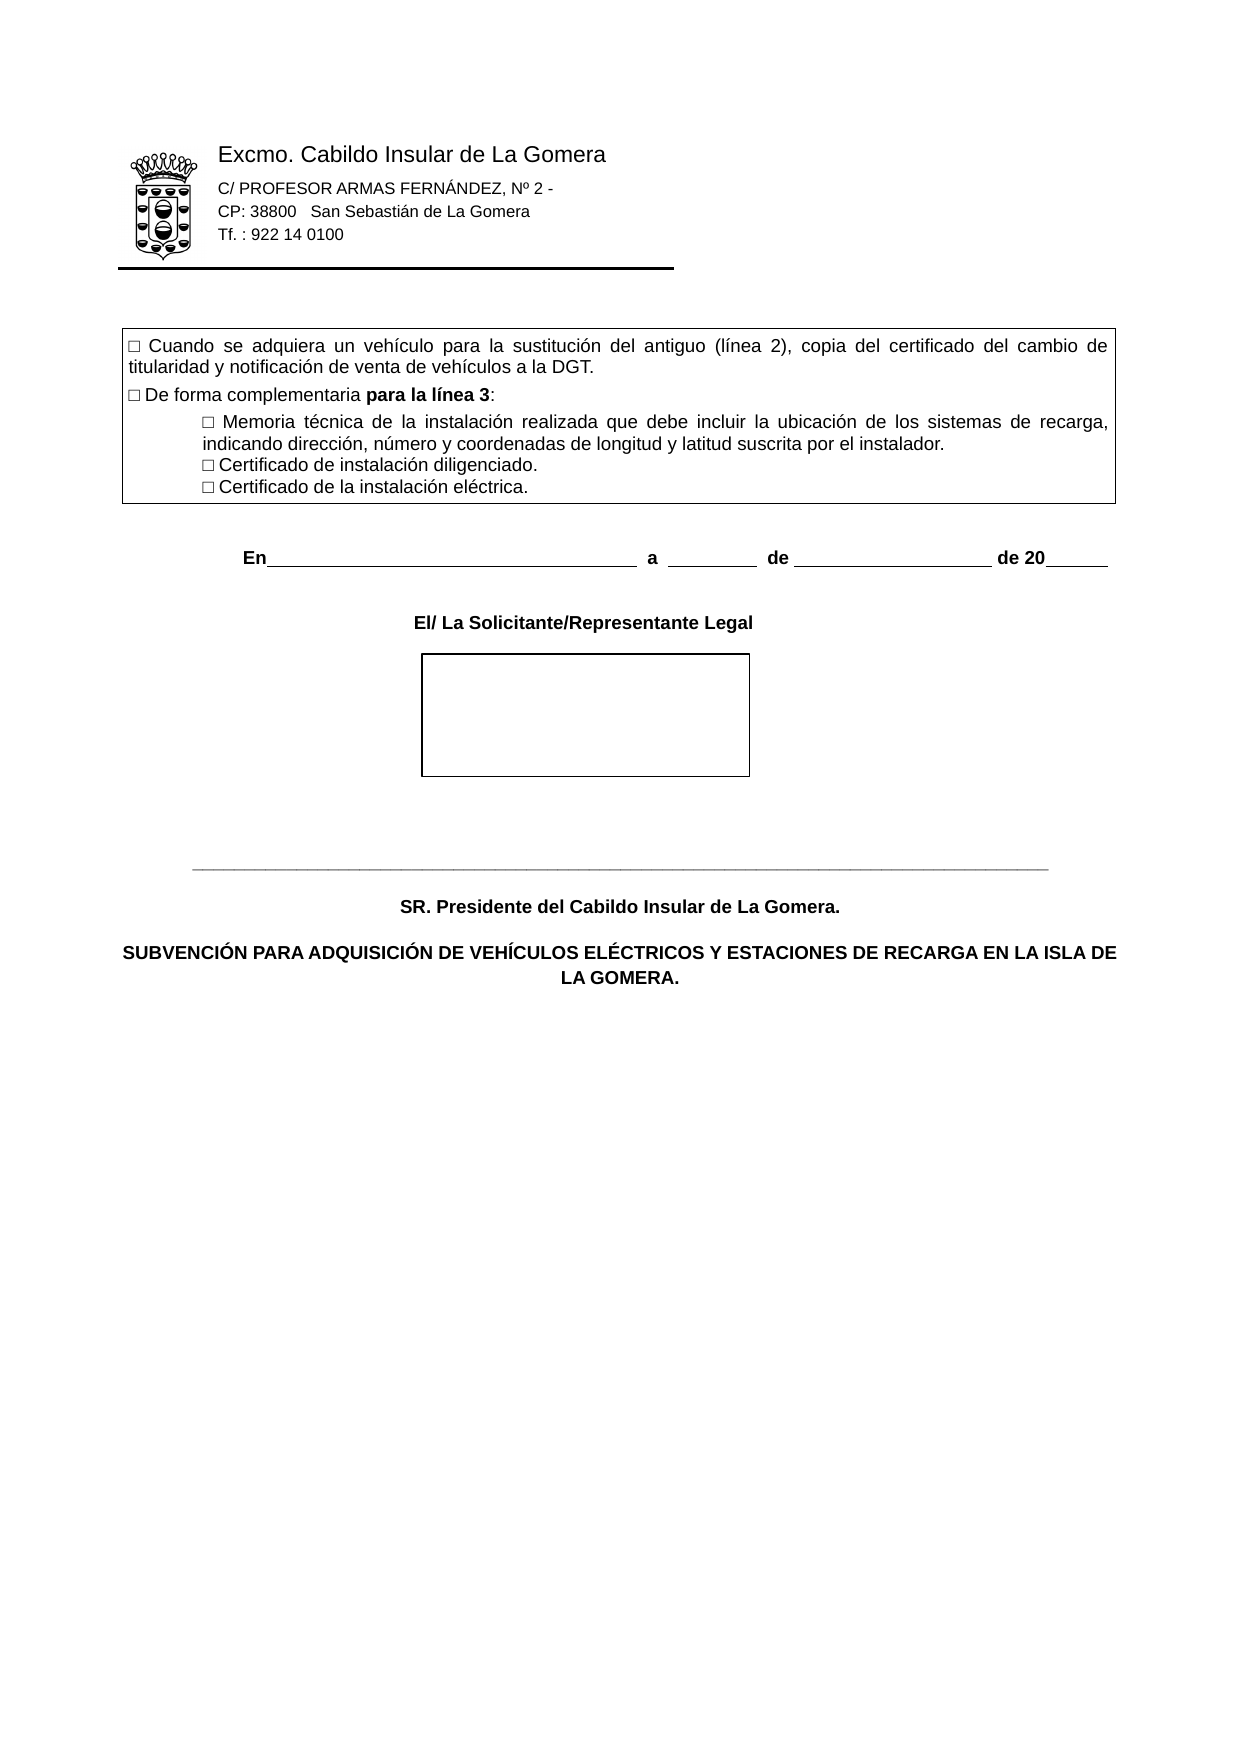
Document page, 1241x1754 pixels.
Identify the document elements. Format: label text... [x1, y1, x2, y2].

text SUBVENCIÓN PARA ADQUISICIÓN DE VEHÍCULOS ELÉCTRICOS Y ESTACIONES DE RECARGA EN LA ISLA DE LA GOMERA. [118, 942, 1122, 988]
table_cell □ Cuando se adquiera un vehículo para la sustitución del antiguo (línea 2), copia del certificado del cambio de titularidad y notificación de venta de vehículos a la DGT. □ De forma complementaria para la línea 3: □ Memoria técnica de la instalación realizada que debe incluir la ubicación de los sistemas de recarga, indicando dirección, número y coordenadas de longitud y latitud suscrita por el instalador. □ Certificado de instalación diligenciado. □ Certificado de la instalación eléctrica. [123, 329, 1115, 503]
text __________________________________________________________________________________ [118, 851, 1122, 872]
picture [118, 146, 208, 264]
text El/ La Solicitante/Representante Legal [118, 611, 1122, 633]
text En a de de 20 [118, 547, 1122, 568]
text SR. Presidente del Cabildo Insular de La Gomera. [118, 896, 1122, 918]
